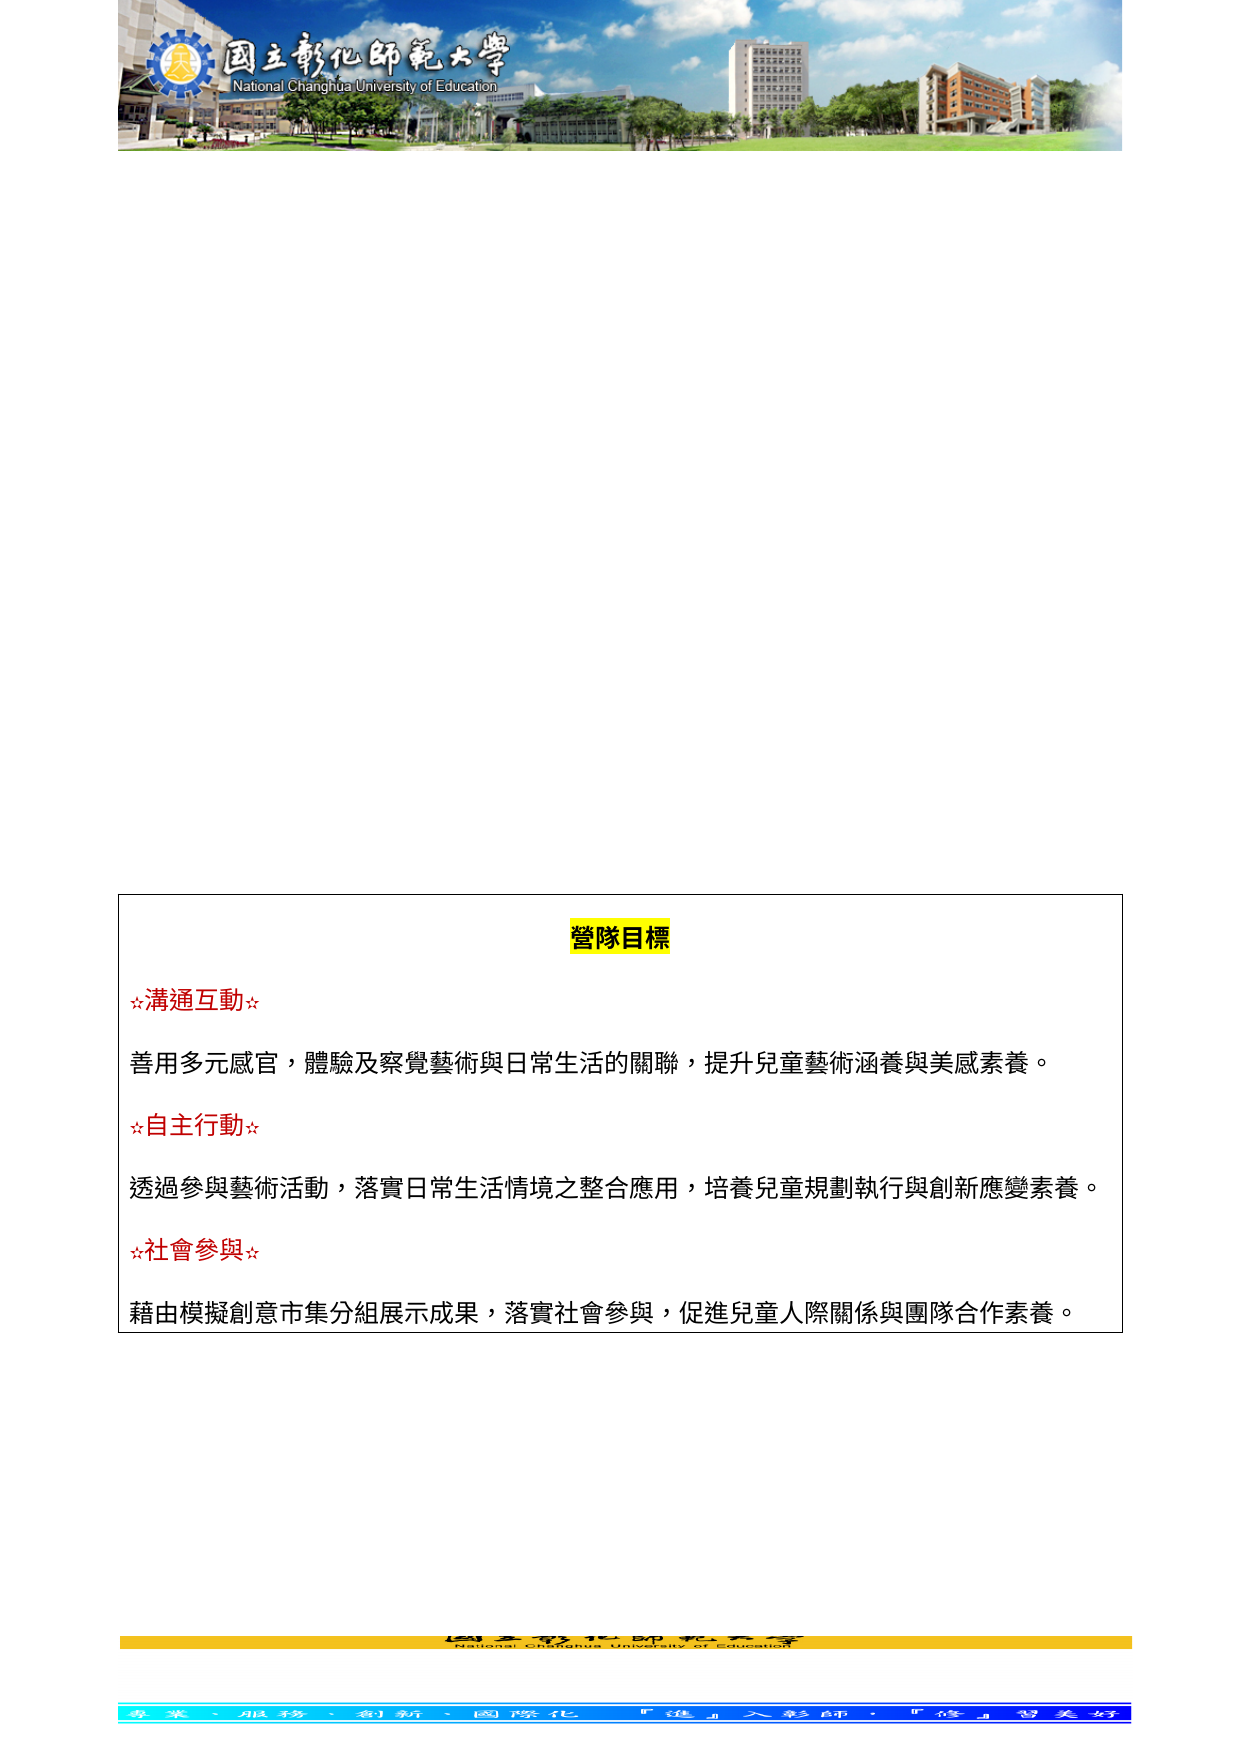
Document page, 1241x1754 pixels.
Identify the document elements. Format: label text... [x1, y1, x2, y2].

table_cell 營隊目標 ✫溝通互動✫ 善用多元感官，體驗及察覺藝術與日常生活的關聯，提升兒童藝術涵養與美感素養。 ✫自主行動✫ 透過參與藝術活動，落實日常生活情境之整合應用，培養兒童規劃執行與創新應變素養。 ✫社會參與✫ 藉由模擬創意市集分組展示成果，落實社會參與，促進兒童人際關係與團隊合作素養。 [119, 895, 1122, 1332]
